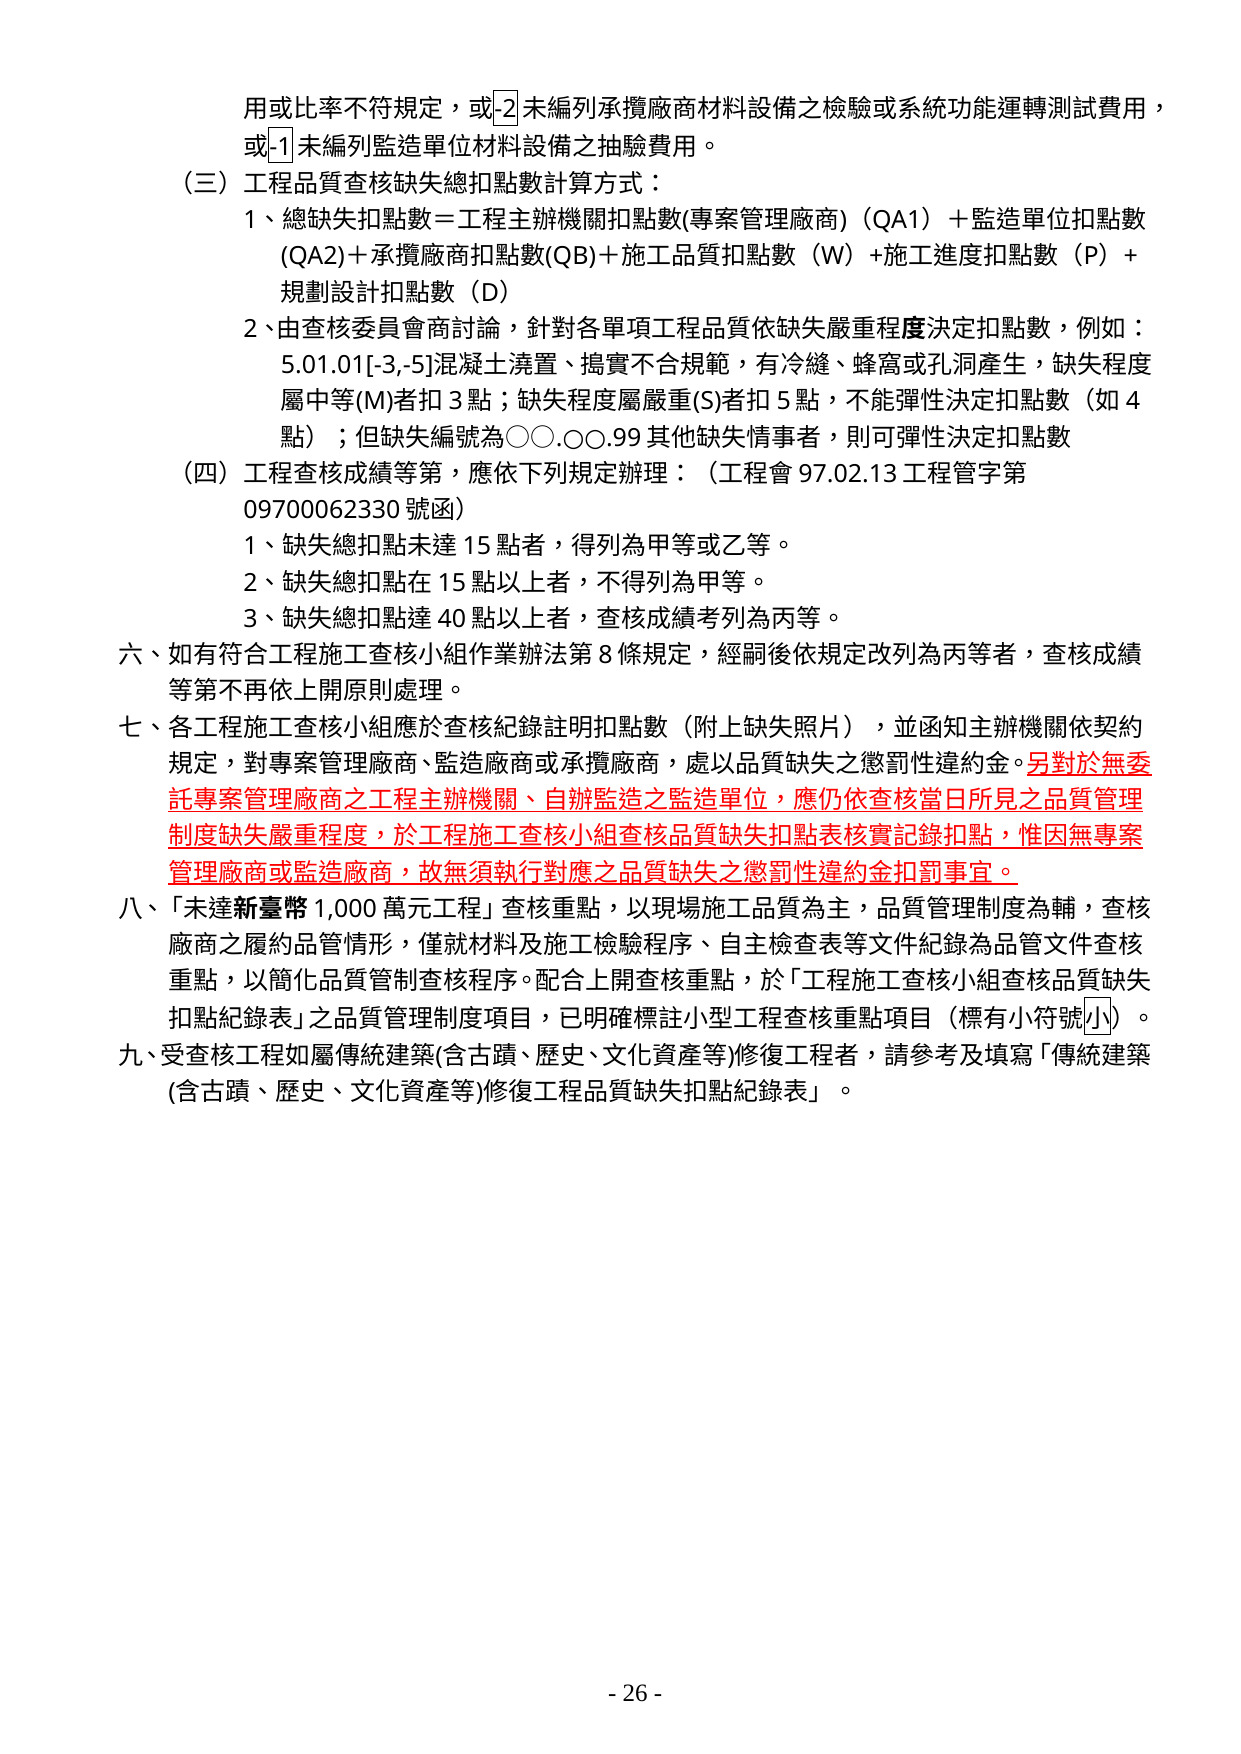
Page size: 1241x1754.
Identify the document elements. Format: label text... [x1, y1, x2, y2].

text 3、缺失總扣點達40點以上者，查核成績考列為丙等。 [243, 598, 1152, 634]
text 八、「未達新臺幣1,000萬元工程」查核重點，以現場施工品質為主，品質管理制度為輔，查核廠商之履約品管情形，僅就材料及施工檢驗程序、自主檢查表等文件紀錄為品管文件查核重點，以簡化品質管制查核程序。配合上開查核重點，於「工程施工查核小組查核品質缺失扣點紀錄表」之品質管理制度項目，已明確標註小型工程查核重點項目（標有小符號小）。 [118, 888, 1152, 1035]
text 七、各工程施工查核小組應於查核紀錄註明扣點數（附上缺失照片），並函知主辦機關依契約規定，對專案管理廠商、監造廠商或承攬廠商，處以品質缺失之懲罰性違約金。另對於無委託專案管理廠商之工程主辦機關、自辦監造之監造單位，應仍依查核當日所見之品質管理制度缺失嚴重程度，於工程施工查核小組查核品質缺失扣點表核實記錄扣點，惟因無專案管理廠商或監造廠商，故無須執行對應之品質缺失之懲罰性違約金扣罰事宜。 [118, 707, 1152, 888]
text 2、缺失總扣點在15點以上者，不得列為甲等。 [243, 562, 1152, 598]
text （四）工程查核成績等第，應依下列規定辦理：（工程會97.02.13工程管字第09700062330號函） [168, 453, 1152, 526]
text （二）每項內之缺失，請依情節嚴重度，分別於各單項□內記錄扣點數。（如「-1、-2、…」，再加總紀錄於各項前之□內）。例如：-34.01.01[-1,-2]□契約內未編列品管費用或比率不符規定，或-2未編列承攬廠商材料設備之檢驗或系統功能運轉測試費用，或-1未編列監造單位材料設備之抽驗費用。 [168, 89, 1152, 163]
text 1、缺失總扣點未達15點者，得列為甲等或乙等。 [243, 526, 1152, 562]
text 2、由查核委員會商討論，針對各單項工程品質依缺失嚴重程度決定扣點數，例如：5.01.01[-3,-5]混凝土澆置、搗實不合規範，有冷縫、蜂窩或孔洞產生，缺失程度屬中等(M)者扣3點；缺失程度屬嚴重(S)者扣5點，不能彈性決定扣點數（如4點）；但缺失編號為○○.○○.99其他缺失情事者，則可彈性決定扣點數 [243, 308, 1152, 453]
text （三）工程品質查核缺失總扣點數計算方式： [168, 163, 1152, 199]
text 六、如有符合工程施工查核小組作業辦法第8條規定，經嗣後依規定改列為丙等者，查核成績等第不再依上開原則處理。 [118, 634, 1152, 707]
text 1、總缺失扣點數＝工程主辦機關扣點數(專案管理廠商)（QA1）＋監造單位扣點數 (QA2)＋承攬廠商扣點數(QB)＋施工品質扣點數（W）+施工進度扣點數（P）+規劃設計扣點數（D） [243, 199, 1152, 308]
text 九、受查核工程如屬傳統建築(含古蹟、歷史、文化資產等)修復工程者，請參考及填寫「傳統建築(含古蹟、歷史、文化資產等)修復工程品質缺失扣點紀錄表」。 [118, 1035, 1152, 1108]
